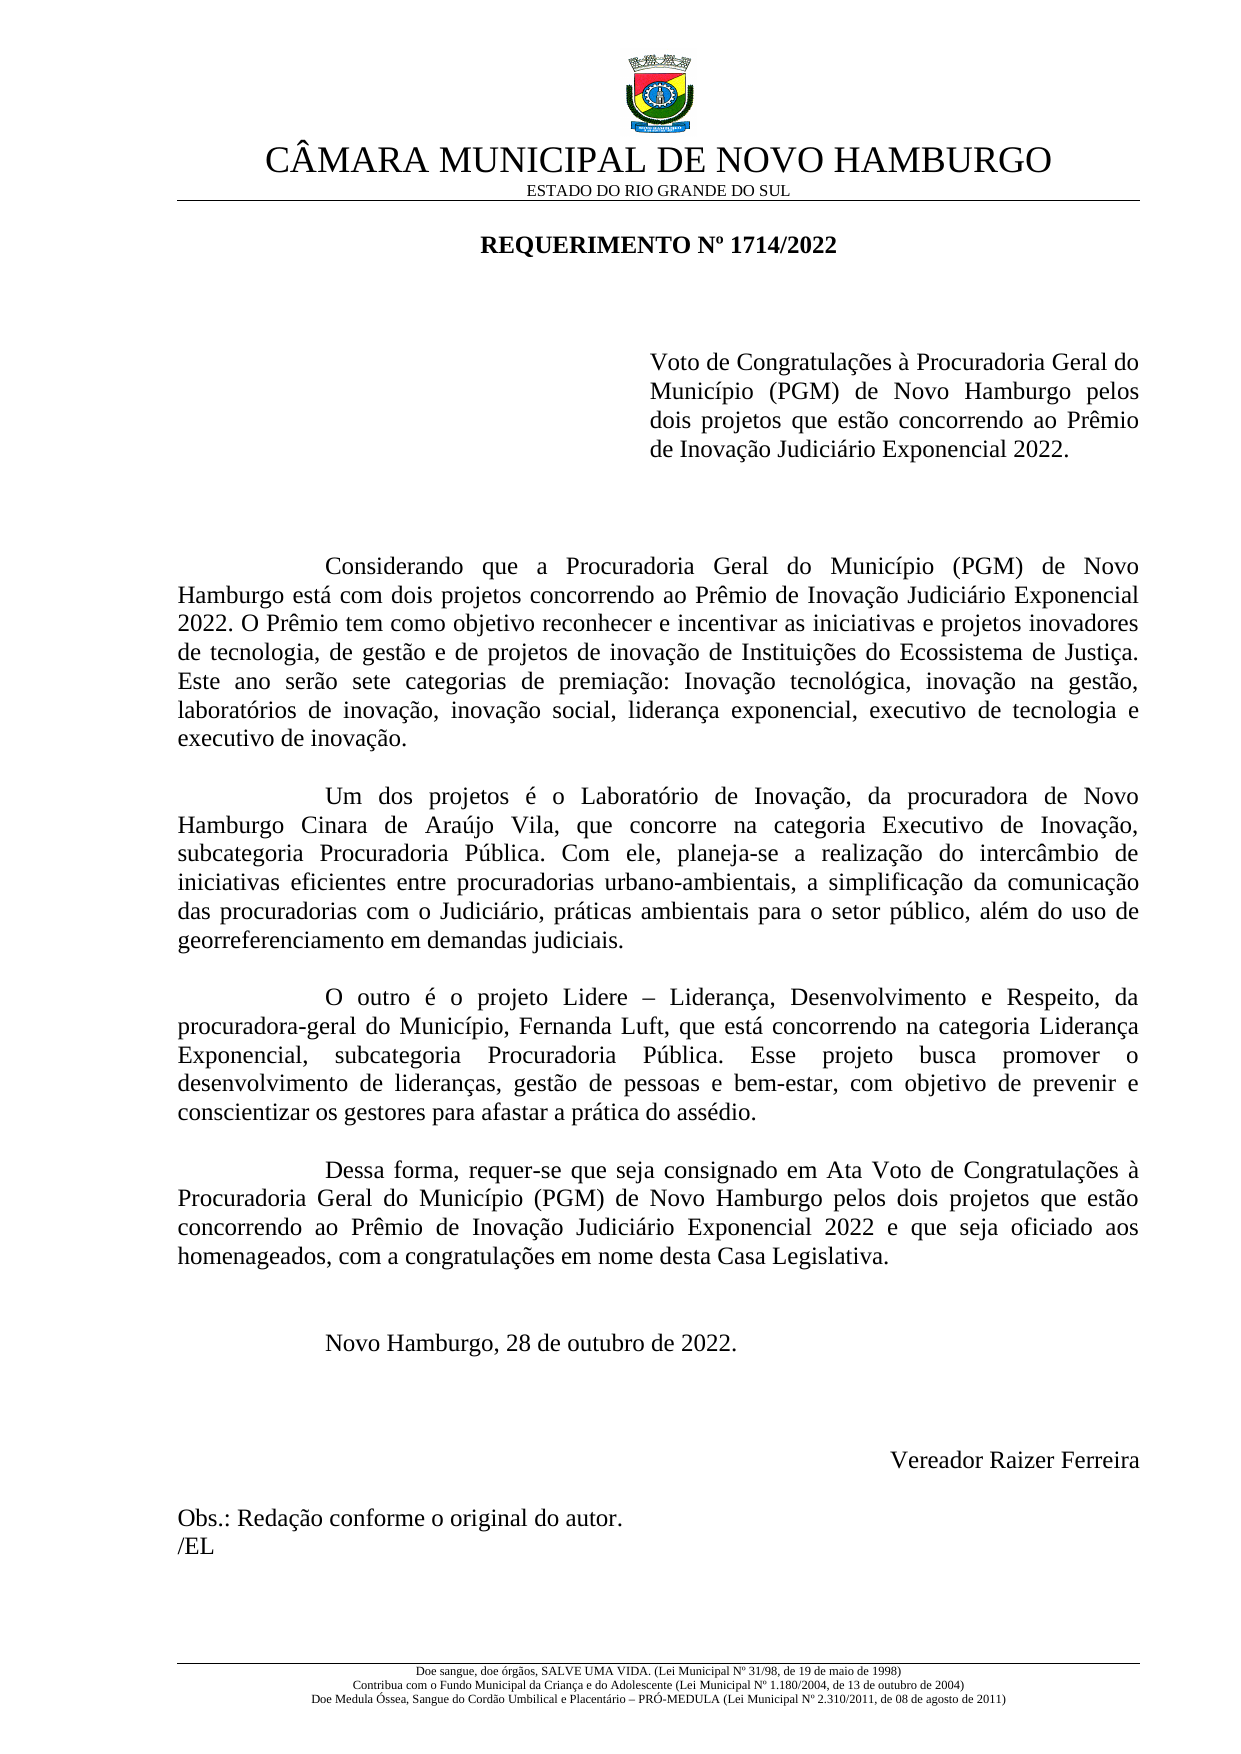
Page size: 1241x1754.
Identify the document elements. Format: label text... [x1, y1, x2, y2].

text Um dos projetos é o Laboratório de Inovação, da procuradora de Novo Hamburgo Cinara de Araújo Vila, que concorre na categoria Executivo de Inovação, subcategoria Procuradoria Pública. Com ele, planeja-se a realização do intercâmbio de iniciativas eficientes entre procuradorias urbano-ambientais, a simplificação da comunicação das procuradorias com o Judiciário, práticas ambientais para o setor público, além do uso de georreferenciamento em demandas judiciais. [177, 781, 1140, 953]
text Considerando que a Procuradoria Geral do Município (PGM) de Novo Hamburgo está com dois projetos concorrendo ao Prêmio de Inovação Judiciário Exponencial 2022. O Prêmio tem como objetivo reconhecer e incentivar as iniciativas e projetos inovadores de tecnologia, de gestão e de projetos de inovação de Instituições do Ecossistema de Justiça. Este ano serão sete categorias de premiação: Inovação tecnológica, inovação na gestão, laboratórios de inovação, inovação social, liderança exponencial, executivo de tecnologia e executivo de inovação. [177, 551, 1140, 752]
text /EL [177, 1531, 1140, 1560]
text Dessa forma, requer-se que seja consignado em Ata Voto de Congratulações à Procuradoria Geral do Município (PGM) de Novo Hamburgo pelos dois projetos que estão concorrendo ao Prêmio de Inovação Judiciário Exponencial 2022 e que seja oficiado aos homenageados, com a congratulações em nome desta Casa Legislativa. [177, 1155, 1140, 1270]
text Novo Hamburgo, 28 de outubro de 2022. [177, 1328, 1140, 1357]
text O outro é o projeto Lidere – Liderança, Desenvolvimento e Respeito, da procuradora-geral do Município, Fernanda Luft, que está concorrendo na categoria Liderança Exponencial, subcategoria Procuradoria Pública. Esse projeto busca promover o desenvolvimento de lideranças, gestão de pessoas e bem-estar, com objetivo de prevenir e conscientizar os gestores para afastar a prática do assédio. [177, 982, 1140, 1126]
text Obs.: Redação conforme o original do autor. [177, 1503, 1140, 1531]
text Vereador Raizer Ferreira [649, 1445, 1140, 1474]
text Voto de Congratulações à Procuradoria Geral do Município (PGM) de Novo Hamburgo pelos dois projetos que estão concorrendo ao Prêmio de Inovação Judiciário Exponencial 2022. [649, 347, 1140, 462]
text REQUERIMENTO Nº 1714/2022 [177, 230, 1140, 259]
picture [620, 48, 697, 137]
